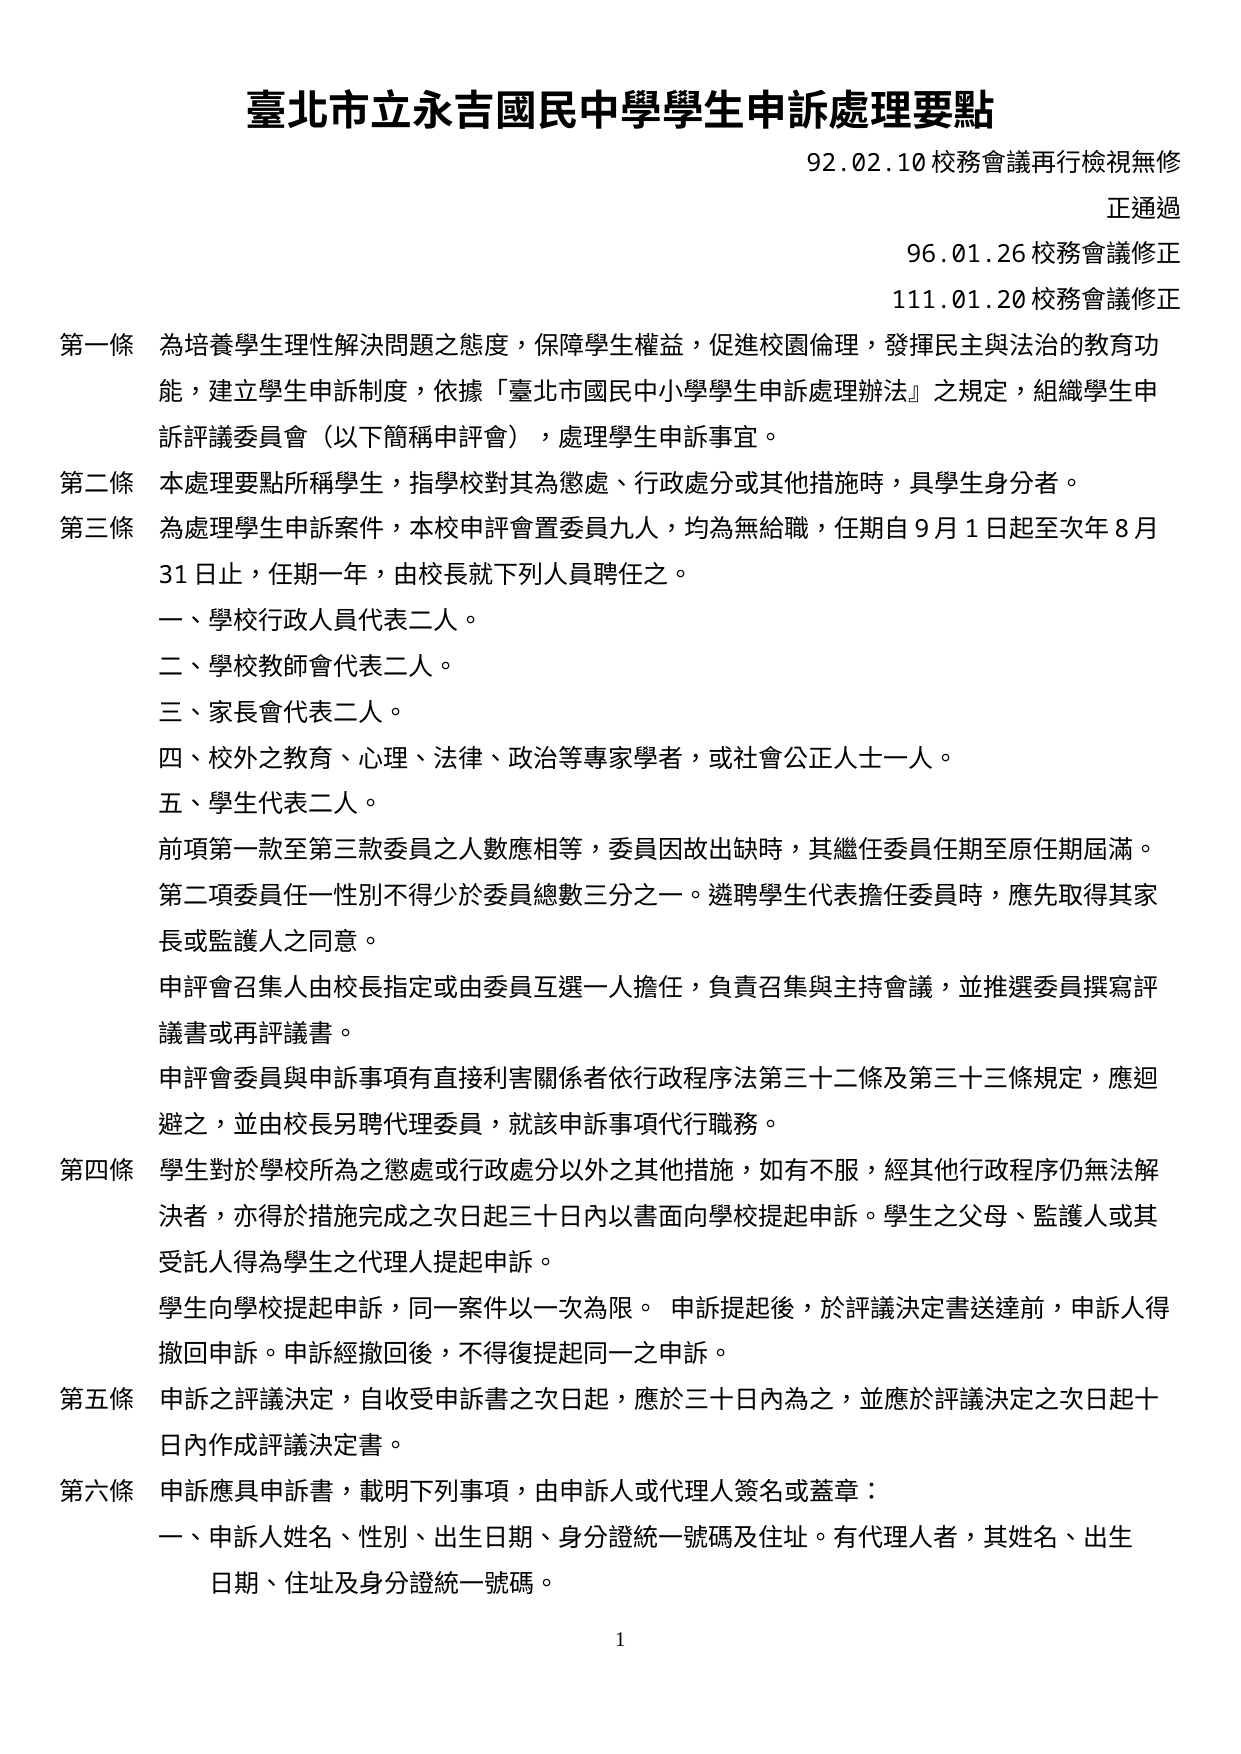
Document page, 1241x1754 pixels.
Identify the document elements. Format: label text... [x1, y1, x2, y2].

text 111.01.20校務會議修正 [59, 272, 1181, 318]
text 第一條 為培養學生理性解決問題之態度，保障學生權益，促進校園倫理，發揮民主與法治的教育功能，建立學生申訴制度，依據「臺北市國民中小學學生申訴處理辦法』之規定，組織學生申訴評議委員會（以下簡稱申評會），處理學生申訴事宜。 [59, 318, 1181, 455]
text 第五條 申訴之評議決定，自收受申訴書之次日起，應於三十日內為之，並應於評議決定之次日起十日內作成評議決定書。 [59, 1372, 1181, 1464]
text 一、申訴人姓名、性別、出生日期、身分證統一號碼及住址。有代理人者，其姓名、出生 日期、住址及身分證統一號碼。 [158, 1509, 1181, 1601]
text 臺北市立永吉國民中學學生申訴處理要點 [59, 89, 1181, 134]
text 第二條 本處理要點所稱學生，指學校對其為懲處、行政處分或其他措施時，具學生身分者。 [59, 455, 1181, 501]
text 第四條 學生對於學校所為之懲處或行政處分以外之其他措施，如有不服，經其他行政程序仍無法解決者，亦得於措施完成之次日起三十日內以書面向學校提起申訴。學生之父母、監護人或其受託人得為學生之代理人提起申訴。 學生向學校提起申訴，同一案件以一次為限。 申訴提起後，於評議決定書送達前，申訴人得撤回申訴。申訴經撤回後，不得復提起同一之申訴。 [59, 1143, 1181, 1372]
text 第三條 為處理學生申訴案件，本校申評會置委員九人，均為無給職，任期自9月1日起至次年8月31日止，任期一年，由校長就下列人員聘任之。 一、學校行政人員代表二人。 二、學校教師會代表二人。 三、家長會代表二人。 四、校外之教育、心理、法律、政治等專家學者，或社會公正人士一人。 五、學生代表二人。 前項第一款至第三款委員之人數應相等，委員因故出缺時，其繼任委員任期至原任期屆滿。第二項委員任一性別不得少於委員總數三分之一。遴聘學生代表擔任委員時，應先取得其家長或監護人之同意。 申評會召集人由校長指定或由委員互選一人擔任，負責召集與主持會議，並推選委員撰寫評議書或再評議書。 申評會委員與申訴事項有直接利害關係者依行政程序法第三十二條及第三十三條規定，應迴避之，並由校長另聘代理委員，就該申訴事項代行職務。 [59, 501, 1181, 1143]
text 92.02.10校務會議再行檢視無修正通過 [59, 134, 1181, 226]
text 第六條 申訴應具申訴書，載明下列事項，由申訴人或代理人簽名或蓋章： [59, 1464, 1181, 1509]
text 96.01.26校務會議修正 [59, 226, 1181, 272]
